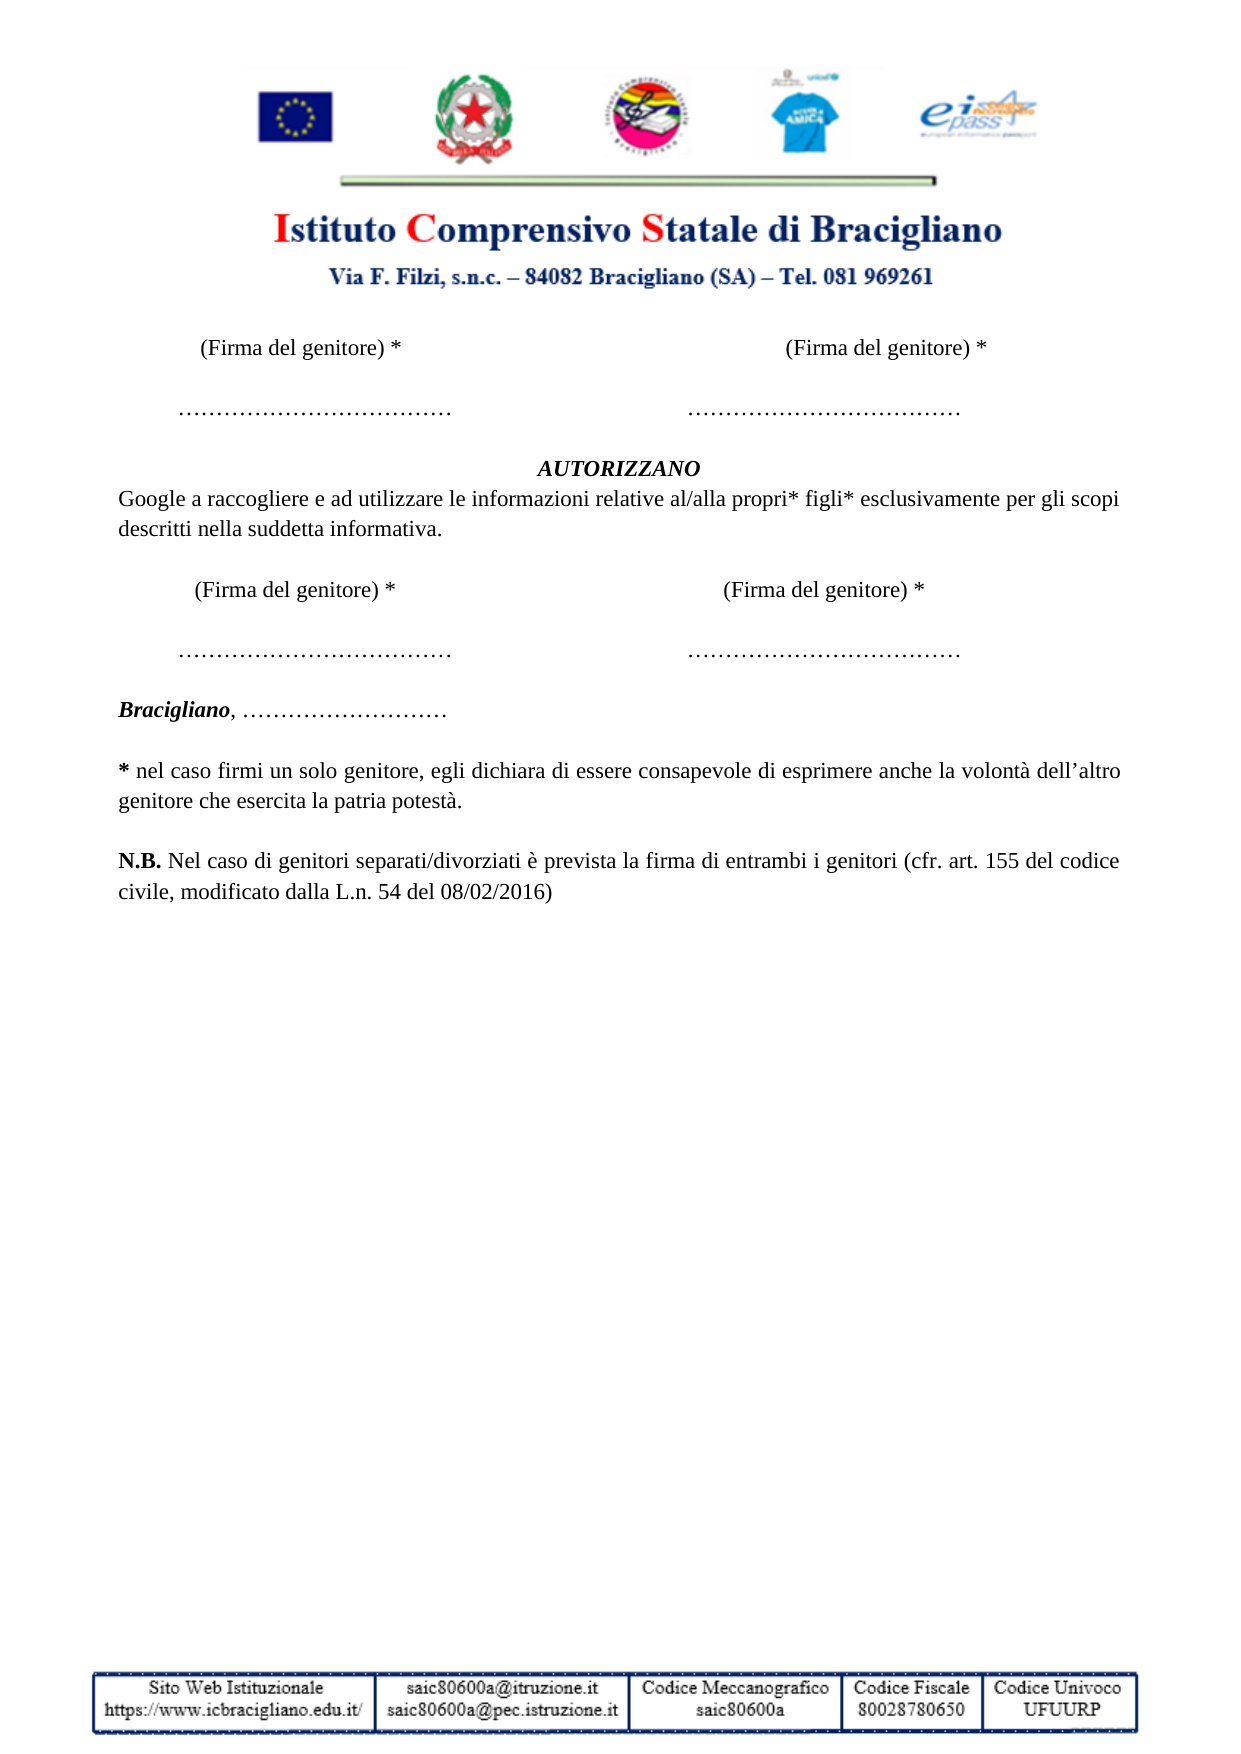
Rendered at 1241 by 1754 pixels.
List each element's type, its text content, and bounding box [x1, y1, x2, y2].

text * nel caso firmi un solo genitore, egli dichiara di essere consapevole di esprimere anche la volontà dell’altro genitore che esercita la patria potestà. [118, 757, 1122, 813]
text (Firma del genitore) * (Firma del genitore) * [177, 576, 1122, 602]
text Google a raccogliere e ad utilizzare le informazioni relative al/alla propri* figli* esclusivamente per gli scopi descritti nella suddetta informativa. [118, 485, 1122, 542]
text (Firma del genitore) * (Firma del genitore) * [177, 334, 1122, 360]
text N.B. Nel caso di genitori separati/divorziati è prevista la firma di entrambi i genitori (cfr. art. 155 del codice civile, modificato dalla L.n. 54 del 08/02/2016) [118, 848, 1122, 904]
text Bracigliano, ……………………… [118, 697, 1122, 723]
text AUTORIZZANO [118, 455, 1122, 481]
text ……………………………… ……………………………… [177, 394, 1122, 421]
text ……………………………… ……………………………… [177, 636, 1122, 662]
